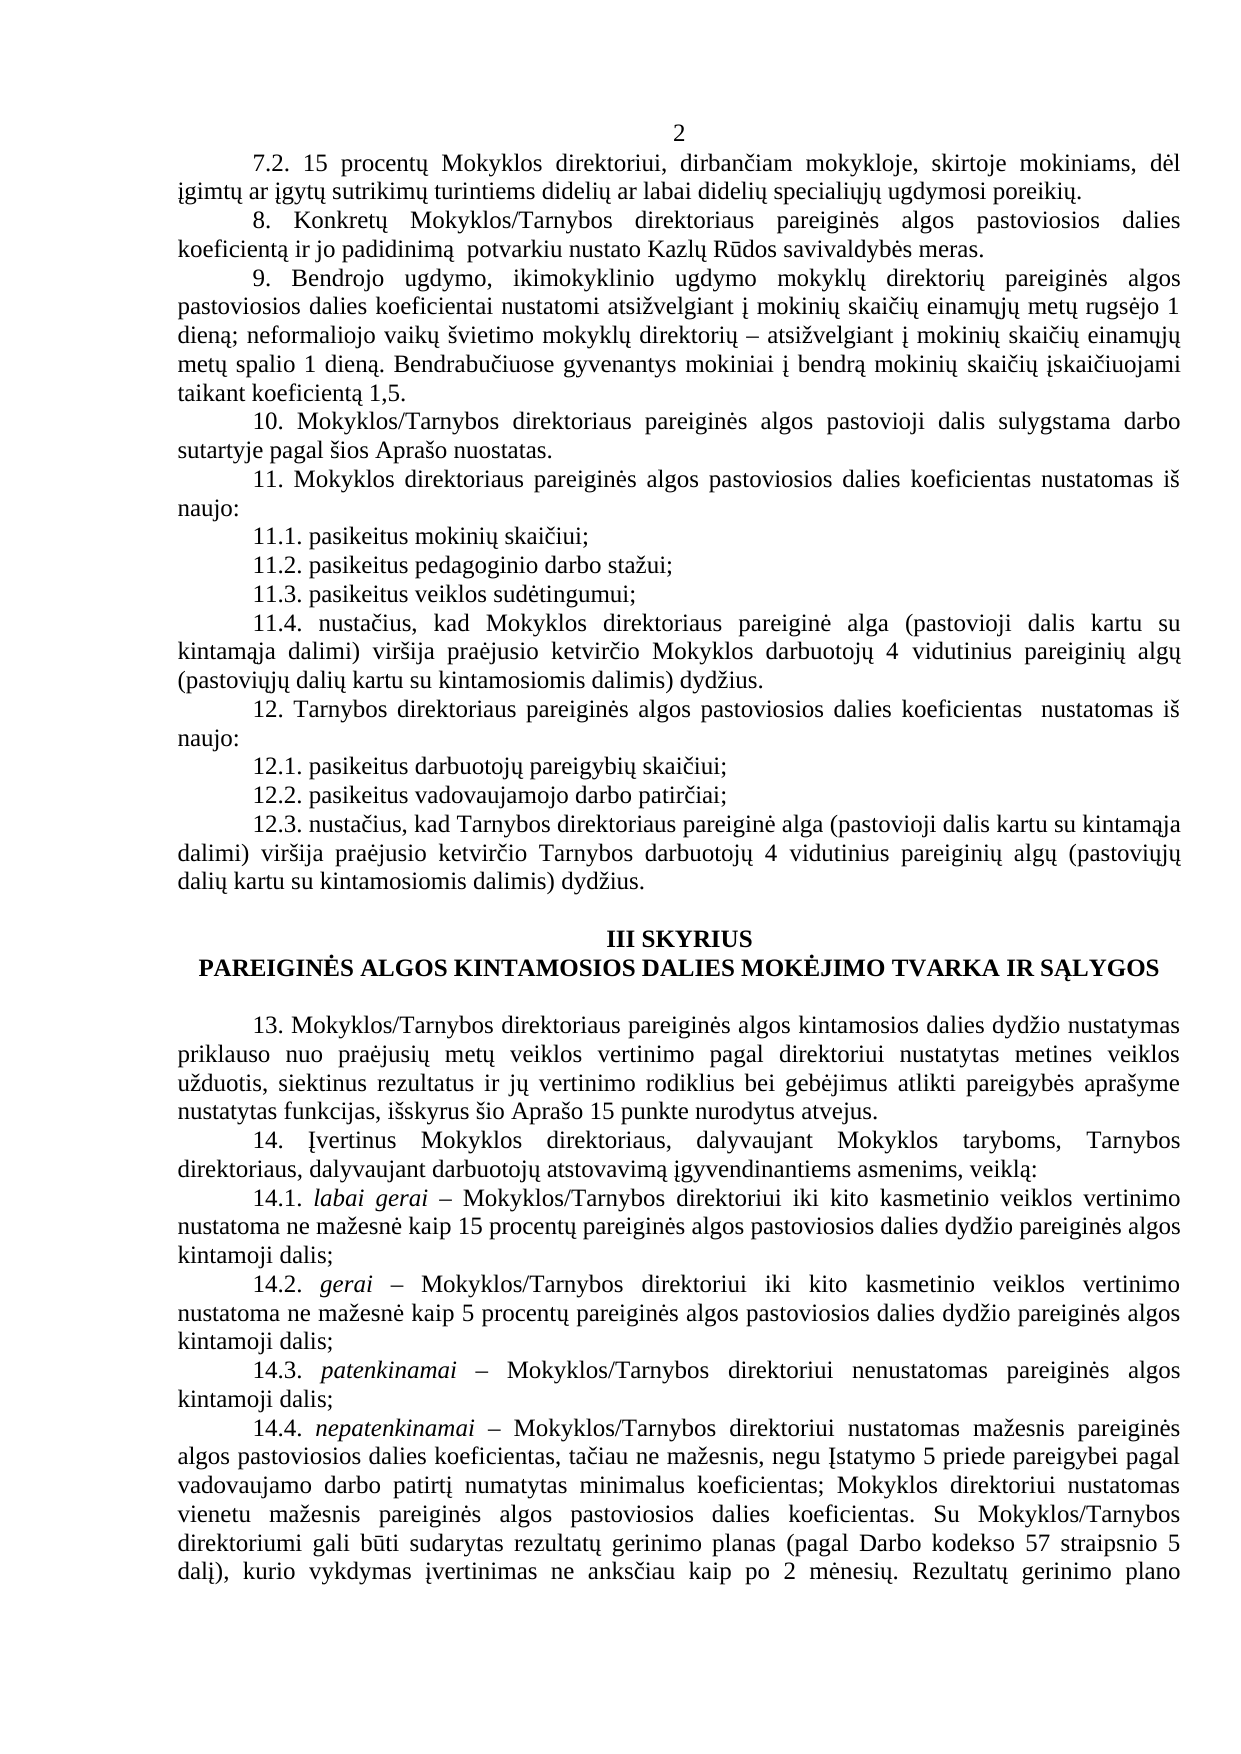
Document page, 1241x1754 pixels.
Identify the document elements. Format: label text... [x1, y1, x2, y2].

text 12.2. pasikeitus vadovaujamojo darbo patirčiai; [177, 780, 1181, 809]
text 12.3. nustačius, kad Tarnybos direktoriaus pareiginė alga (pastovioji dalis kartu su kintamąja dalimi) viršija praėjusio ketvirčio Tarnybos darbuotojų 4 vidutinius pareiginių algų (pastoviųjų dalių kartu su kintamosiomis dalimis) dydžius. [177, 809, 1181, 895]
text 14.1. labai gerai – Mokyklos/Tarnybos direktoriui iki kito kasmetinio veiklos vertinimo nustatoma ne mažesnė kaip 15 procentų pareiginės algos pastoviosios dalies dydžio pareiginės algos kintamoji dalis; [177, 1183, 1181, 1269]
text 9. Bendrojo ugdymo, ikimokyklinio ugdymo mokyklų direktorių pareiginės algos pastoviosios dalies koeficientai nustatomi atsižvelgiant į mokinių skaičių einamųjų metų rugsėjo 1 dieną; neformaliojo vaikų švietimo mokyklų direktorių – atsižvelgiant į mokinių skaičių einamųjų metų spalio 1 dieną. Bendrabučiuose gyvenantys mokiniai į bendrą mokinių skaičių įskaičiuojami taikant koeficientą 1,5. [177, 263, 1181, 406]
text PAREIGINĖS ALGOS KINTAMOSIOS DALIES MOKĖJIMO TVARKA IR SĄLYGOS [177, 953, 1181, 981]
text 14.4. nepatenkinamai – Mokyklos/Tarnybos direktoriui nustatomas mažesnis pareiginės algos pastoviosios dalies koeficientas, tačiau ne mažesnis, negu Įstatymo 5 priede pareigybei pagal vadovaujamo darbo patirtį numatytas minimalus koeficientas; Mokyklos direktoriui nustatomas vienetu mažesnis pareiginės algos pastoviosios dalies koeficientas. Su Mokyklos/Tarnybos direktoriumi gali būti sudarytas rezultatų gerinimo planas (pagal Darbo kodekso 57 straipsnio 5 dalį), kurio vykdymas įvertinimas ne anksčiau kaip po 2 mėnesių. Rezultatų gerinimo plano [177, 1413, 1181, 1585]
text 12. Tarnybos direktoriaus pareiginės algos pastoviosios dalies koeficientas nustatomas iš naujo: [177, 694, 1181, 751]
text 11. Mokyklos direktoriaus pareiginės algos pastoviosios dalies koeficientas nustatomas iš naujo: [177, 464, 1181, 521]
text 11.3. pasikeitus veiklos sudėtingumui; [177, 579, 1181, 608]
text 11.1. pasikeitus mokinių skaičiui; [177, 521, 1181, 550]
text 11.4. nustačius, kad Mokyklos direktoriaus pareiginė alga (pastovioji dalis kartu su kintamąja dalimi) viršija praėjusio ketvirčio Mokyklos darbuotojų 4 vidutinius pareiginių algų (pastoviųjų dalių kartu su kintamosiomis dalimis) dydžius. [177, 608, 1181, 694]
text 14.3. patenkinamai – Mokyklos/Tarnybos direktoriui nenustatomas pareiginės algos kintamoji dalis; [177, 1355, 1181, 1413]
text 8. Konkretų Mokyklos/Tarnybos direktoriaus pareiginės algos pastoviosios dalies koeficientą ir jo padidinimą potvarkiu nustato Kazlų Rūdos savivaldybės meras. [177, 205, 1181, 263]
text III SKYRIUS [177, 924, 1181, 953]
text 7.2. 15 procentų Mokyklos direktoriui, dirbančiam mokykloje, skirtoje mokiniams, dėl įgimtų ar įgytų sutrikimų turintiems didelių ar labai didelių specialiųjų ugdymosi poreikių. [177, 148, 1181, 205]
text 13. Mokyklos/Tarnybos direktoriaus pareiginės algos kintamosios dalies dydžio nustatymas priklauso nuo praėjusių metų veiklos vertinimo pagal direktoriui nustatytas metines veiklos užduotis, siektinus rezultatus ir jų vertinimo rodiklius bei gebėjimus atlikti pareigybės aprašyme nustatytas funkcijas, išskyrus šio Aprašo 15 punkte nurodytus atvejus. [177, 1010, 1181, 1125]
text 10. Mokyklos/Tarnybos direktoriaus pareiginės algos pastovioji dalis sulygstama darbo sutartyje pagal šios Aprašo nuostatas. [177, 406, 1181, 464]
text 14.2. gerai – Mokyklos/Tarnybos direktoriui iki kito kasmetinio veiklos vertinimo nustatoma ne mažesnė kaip 5 procentų pareiginės algos pastoviosios dalies dydžio pareiginės algos kintamoji dalis; [177, 1269, 1181, 1355]
text 14. Įvertinus Mokyklos direktoriaus, dalyvaujant Mokyklos taryboms, Tarnybos direktoriaus, dalyvaujant darbuotojų atstovavimą įgyvendinantiems asmenims, veiklą: [177, 1125, 1181, 1183]
text 12.1. pasikeitus darbuotojų pareigybių skaičiui; [177, 751, 1181, 780]
text 11.2. pasikeitus pedagoginio darbo stažui; [177, 550, 1181, 579]
